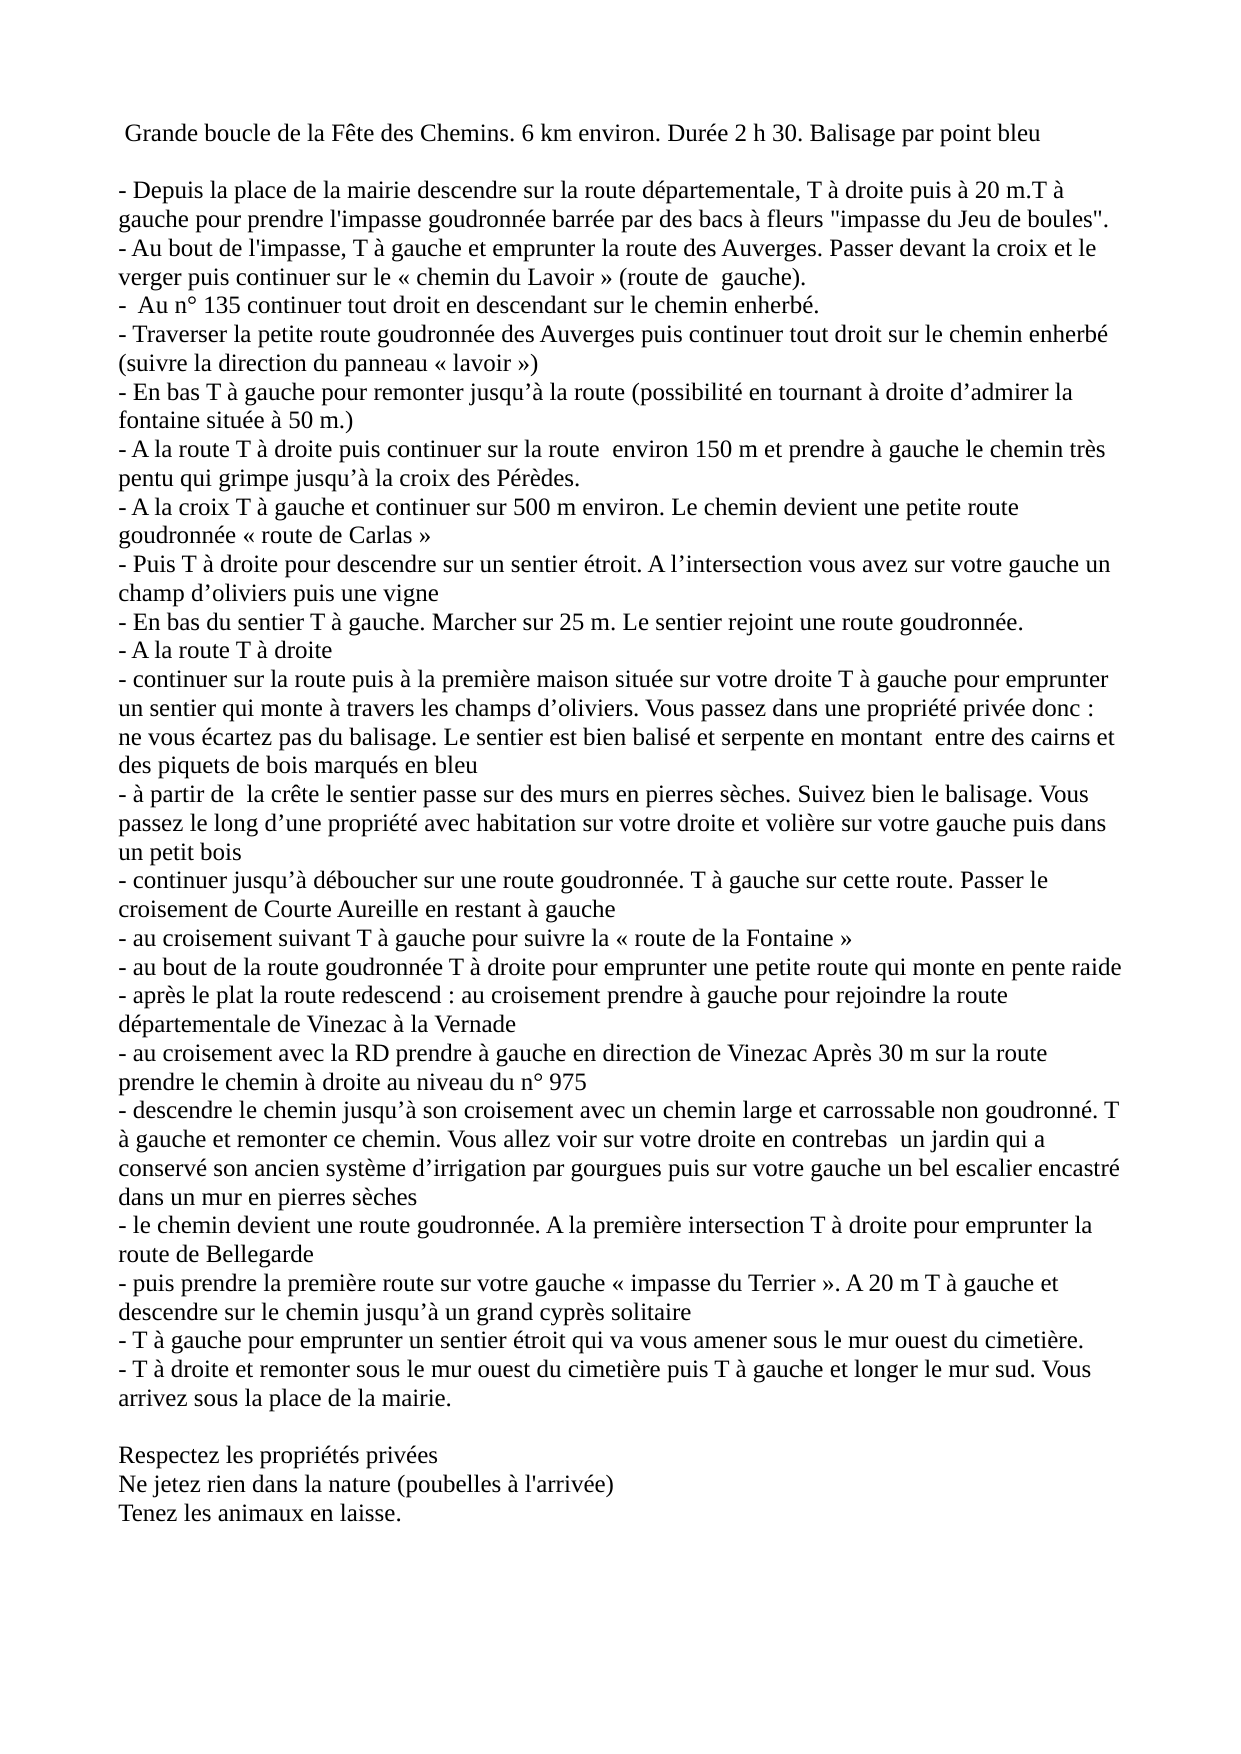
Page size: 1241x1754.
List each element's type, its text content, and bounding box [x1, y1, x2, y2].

text - descendre le chemin jusqu’à son croisement avec un chemin large et carrossable non goudronné. T à gauche et remonter ce chemin. Vous allez voir sur votre droite en contrebas un jardin qui a conservé son ancien système d’irrigation par gourgues puis sur votre gauche un bel escalier encastré dans un mur en pierres sèches [118, 1096, 1122, 1211]
text - Puis T à droite pour descendre sur un sentier étroit. A l’intersection vous avez sur votre gauche un champ d’oliviers puis une vigne [118, 549, 1122, 607]
text - Depuis la place de la mairie descendre sur la route départementale, T à droite puis à 20 m.T à gauche pour prendre l'impasse goudronnée barrée par des bacs à fleurs "impasse du Jeu de boules". [118, 176, 1122, 233]
text Ne jetez rien dans la nature (poubelles à l'arrivée) [118, 1469, 1122, 1498]
text - A la route T à droite [118, 636, 1122, 664]
text - continuer jusqu’à déboucher sur une route goudronnée. T à gauche sur cette route. Passer le croisement de Courte Aureille en restant à gauche [118, 866, 1122, 923]
text - continuer sur la route puis à la première maison située sur votre droite T à gauche pour emprunter un sentier qui monte à travers les champs d’oliviers. Vous passez dans une propriété privée donc : ne vous écartez pas du balisage. Le sentier est bien balisé et serpente en montant entre des cairns et des piquets de bois marqués en bleu [118, 664, 1122, 779]
text - le chemin devient une route goudronnée. A la première intersection T à droite pour emprunter la route de Bellegarde [118, 1211, 1122, 1268]
text - T à droite et remonter sous le mur ouest du cimetière puis T à gauche et longer le mur sud. Vous arrivez sous la place de la mairie. [118, 1354, 1122, 1412]
text - Traverser la petite route goudronnée des Auverges puis continuer tout droit sur le chemin enherbé (suivre la direction du panneau « lavoir ») [118, 319, 1122, 377]
text - En bas T à gauche pour remonter jusqu’à la route (possibilité en tournant à droite d’admirer la fontaine située à 50 m.) [118, 377, 1122, 434]
text Grande boucle de la Fête des Chemins. 6 km environ. Durée 2 h 30. Balisage par point bleu [118, 118, 1122, 147]
text - après le plat la route redescend : au croisement prendre à gauche pour rejoindre la route départementale de Vinezac à la Vernade [118, 981, 1122, 1038]
text - au croisement avec la RD prendre à gauche en direction de Vinezac Après 30 m sur la route prendre le chemin à droite au niveau du n° 975 [118, 1038, 1122, 1096]
text - Au n° 135 continuer tout droit en descendant sur le chemin enherbé. [118, 291, 1122, 319]
text - à partir de la crête le sentier passe sur des murs en pierres sèches. Suivez bien le balisage. Vous passez le long d’une propriété avec habitation sur votre droite et volière sur votre gauche puis dans un petit bois [118, 779, 1122, 866]
text - En bas du sentier T à gauche. Marcher sur 25 m. Le sentier rejoint une route goudronnée. [118, 607, 1122, 636]
text Respectez les propriétés privées [118, 1441, 1122, 1469]
text - A la croix T à gauche et continuer sur 500 m environ. Le chemin devient une petite route goudronnée « route de Carlas » [118, 492, 1122, 549]
text - T à gauche pour emprunter un sentier étroit qui va vous amener sous le mur ouest du cimetière. [118, 1326, 1122, 1354]
text - puis prendre la première route sur votre gauche « impasse du Terrier ». A 20 m T à gauche et descendre sur le chemin jusqu’à un grand cyprès solitaire [118, 1268, 1122, 1326]
text - Au bout de l'impasse, T à gauche et emprunter la route des Auverges. Passer devant la croix et le verger puis continuer sur le « chemin du Lavoir » (route de gauche). [118, 233, 1122, 291]
text - A la route T à droite puis continuer sur la route environ 150 m et prendre à gauche le chemin très pentu qui grimpe jusqu’à la croix des Pérèdes. [118, 434, 1122, 492]
text - au bout de la route goudronnée T à droite pour emprunter une petite route qui monte en pente raide [118, 952, 1122, 981]
text - au croisement suivant T à gauche pour suivre la « route de la Fontaine » [118, 923, 1122, 952]
text Tenez les animaux en laisse. [118, 1498, 1122, 1527]
